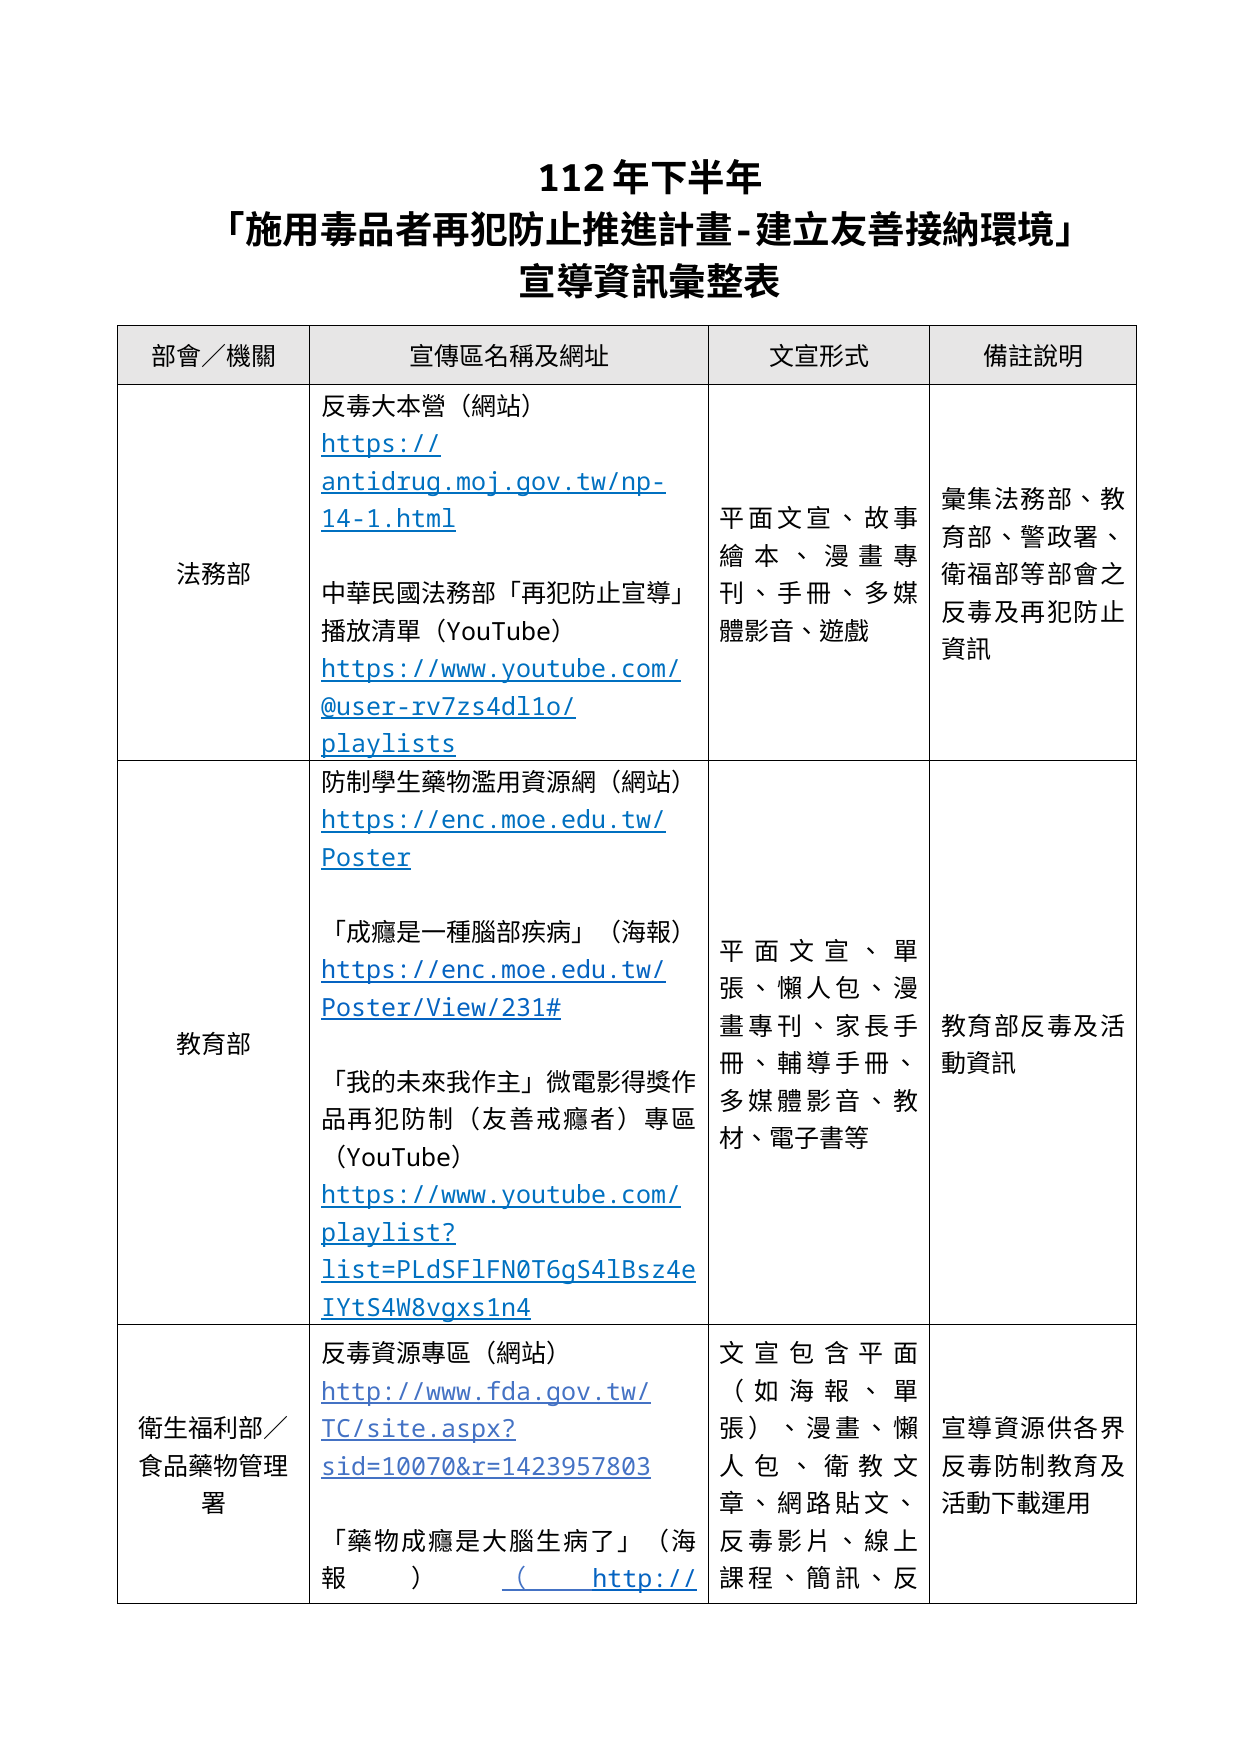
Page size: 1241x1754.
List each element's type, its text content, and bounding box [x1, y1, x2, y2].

table_cell 宣導資源供各界反毒防制教育及活動下載運用 [930, 1325, 1136, 1603]
text 112年下半年 [162, 150, 1137, 202]
table_cell 法務部 [118, 385, 309, 760]
table_header 部會／機關 [118, 326, 309, 384]
table_cell 平面文宣、單張、懶人包、漫畫專刊、家長手冊、輔導手冊、多媒體影音、教材、電子書等 [709, 761, 929, 1324]
table_header 備註說明 [930, 326, 1136, 384]
table_cell 反毒大本營（網站） https://antidrug.moj.gov.tw/np-14-1.html 中華民國法務部「再犯防止宣導」播放清單（YouTube） https://www.youtube.com/@user-rv7zs4dl1o/playlists [310, 385, 708, 760]
table_cell 教育部 [118, 761, 309, 1324]
table_cell 平面文宣、故事繪本、漫畫專刊、手冊、多媒體影音、遊戲 [709, 385, 929, 760]
table_header 宣傳區名稱及網址 [310, 326, 708, 384]
table_cell 反毒資源專區（網站） http://www.fda.gov.tw/TC/site.aspx?sid=10070&r=1423957803 「藥物成癮是大腦生病了」（海報）（http:// [310, 1325, 708, 1603]
table_cell 教育部反毒及活動資訊 [930, 761, 1136, 1324]
table_cell 彙集法務部、教育部、警政署、衛福部等部會之反毒及再犯防止資訊 [930, 385, 1136, 760]
text 「施用毒品者再犯防止推進計畫-建立友善接納環境」 [162, 202, 1137, 254]
table_cell 衛生福利部／食品藥物管理署 [118, 1325, 309, 1603]
text 宣導資訊彙整表 [162, 254, 1137, 306]
table_cell 防制學生藥物濫用資源網（網站） https://enc.moe.edu.tw/Poster 「成癮是一種腦部疾病」（海報） https://enc.moe.edu.tw/Poster/View/231# 「我的未來我作主」微電影得獎作品再犯防制（友善戒癮者）專區（YouTube） https://www.youtube.com/playlist?list=PLdSFlFN0T6gS4lBsz4eIYtS4W8vgxs1n4 [310, 761, 708, 1324]
table_header 文宣形式 [709, 326, 929, 384]
table_cell 文宣包含平面（如海報、單張）、漫畫、懶人包、衛教文章、網路貼文、反毒影片、線上課程、簡訊、反 [709, 1325, 929, 1603]
